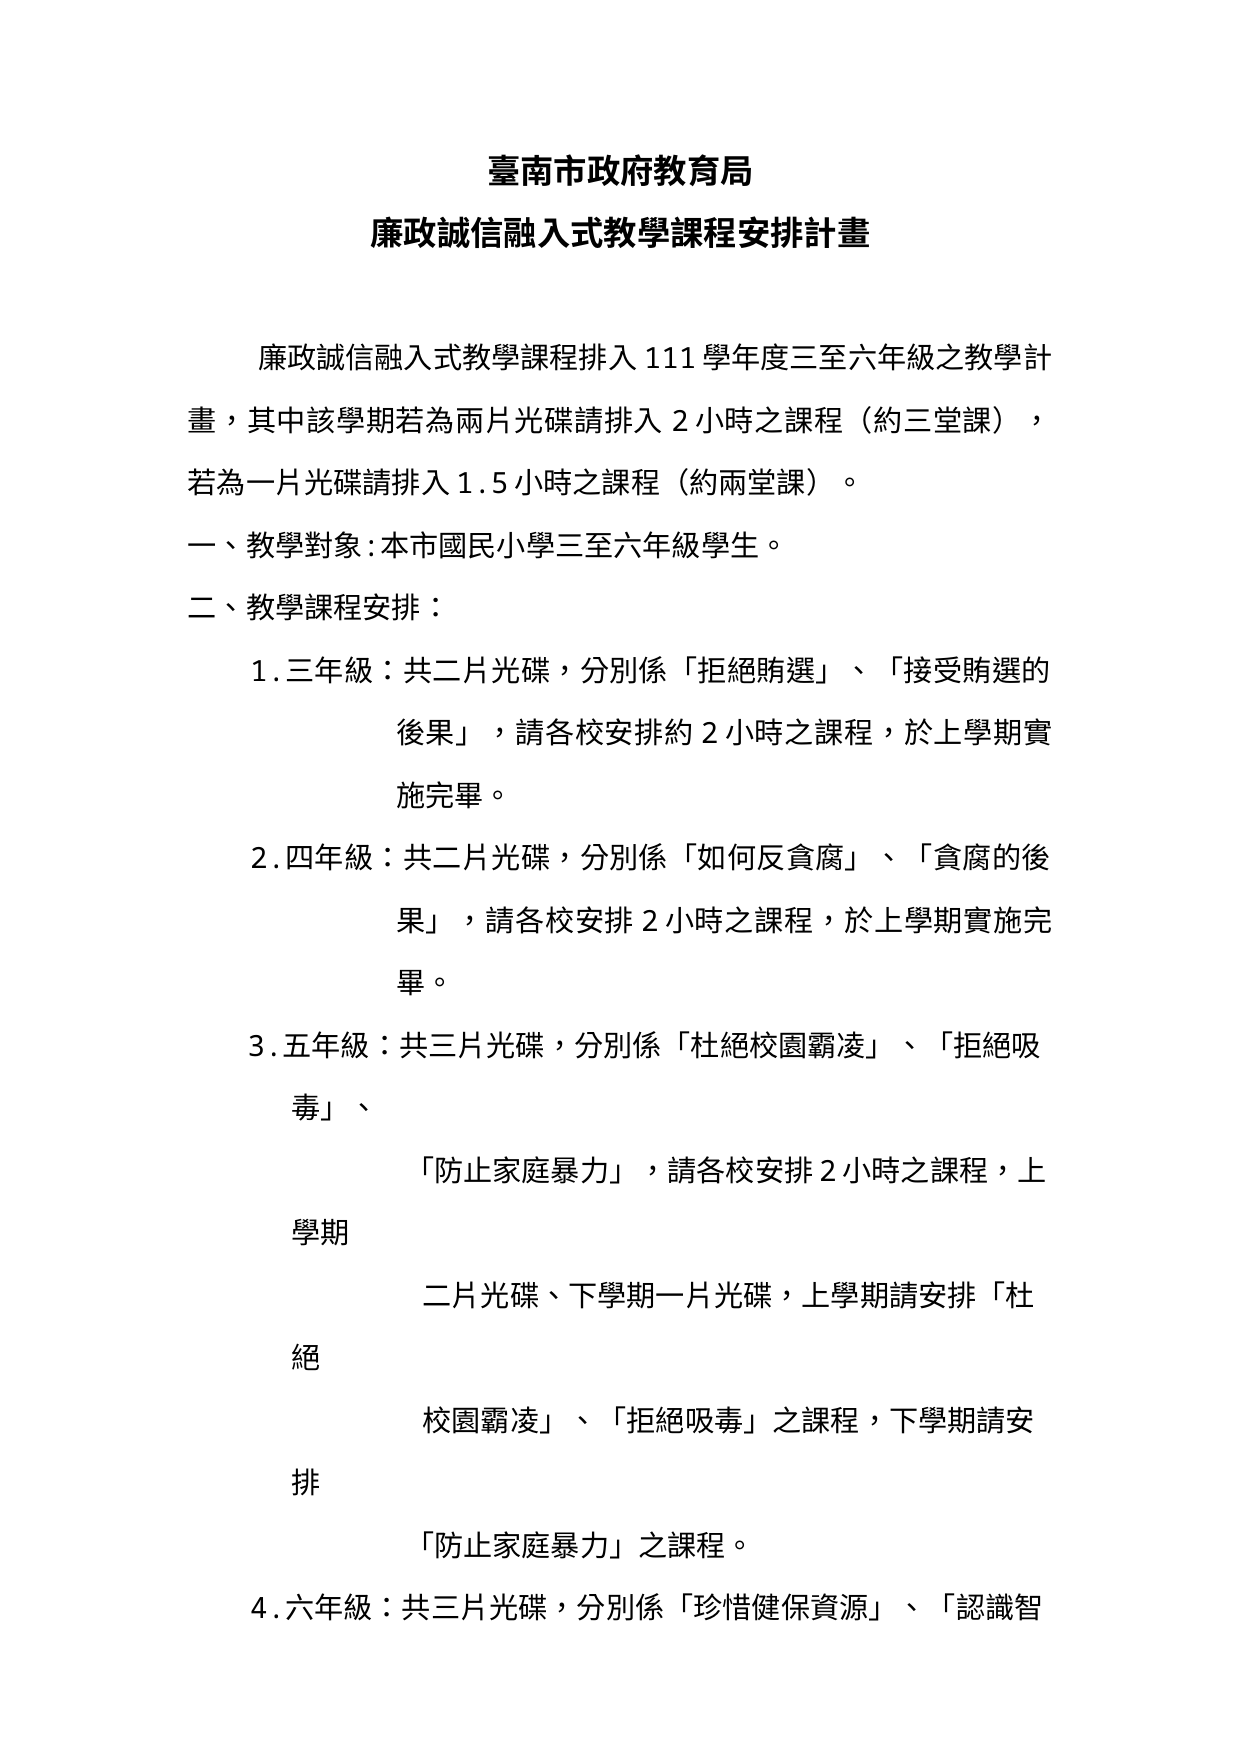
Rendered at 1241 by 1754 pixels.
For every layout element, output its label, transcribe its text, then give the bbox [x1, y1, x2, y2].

text 2.四年級：共二片光碟，分別係「如何反貪腐」、「貪腐的後果」，請各校安排2小時之課程，於上學期實施完畢。 [250, 814, 1053, 1002]
text 「防止家庭暴力」，請各校安排2小時之課程，上學期 [247, 1127, 1053, 1252]
text 廉政誠信融入式教學課程安排計畫 [187, 189, 1053, 252]
text 3.五年級：共三片光碟，分別係「杜絕校園霸凌」、「拒絕吸毒」、 [247, 1002, 1053, 1127]
text 臺南市政府教育局 [187, 127, 1053, 189]
text 二片光碟、下學期一片光碟，上學期請安排「杜絕 [247, 1252, 1053, 1377]
text 4.六年級：共三片光碟，分別係「珍惜健保資源」、「認識智 [250, 1564, 1053, 1627]
text 二、教學課程安排： [187, 564, 1053, 627]
text 一、教學對象:本市國民小學三至六年級學生。 [187, 502, 1053, 564]
text 廉政誠信融入式教學課程排入111學年度三至六年級之教學計畫，其中該學期若為兩片光碟請排入2小時之課程（約三堂課），若為一片光碟請排入1.5小時之課程（約兩堂課）。 [187, 314, 1053, 502]
text 「防止家庭暴力」之課程。 [247, 1502, 1053, 1564]
text 校園霸凌」、「拒絕吸毒」之課程，下學期請安排 [247, 1377, 1053, 1502]
text 1.三年級：共二片光碟，分別係「拒絕賄選」、「接受賄選的後果」，請各校安排約2小時之課程，於上學期實施完畢。 [250, 627, 1053, 814]
